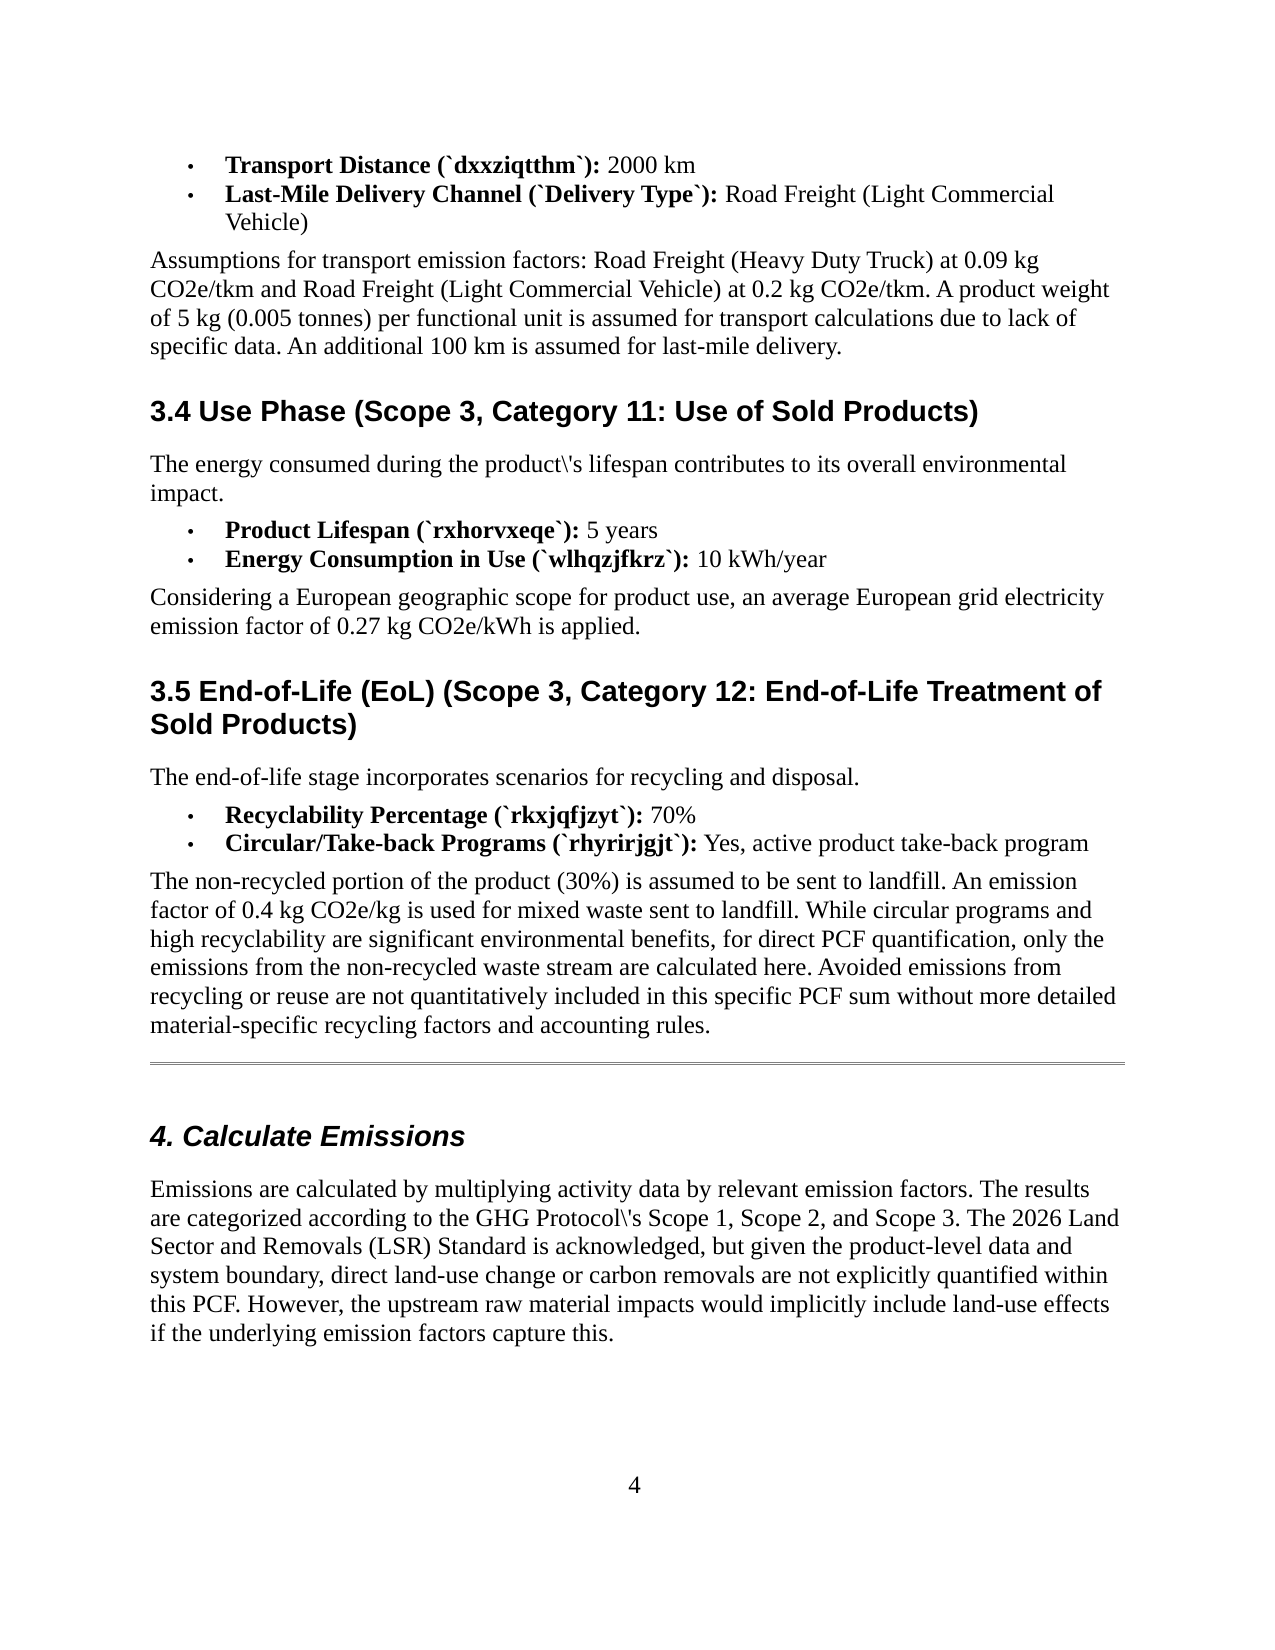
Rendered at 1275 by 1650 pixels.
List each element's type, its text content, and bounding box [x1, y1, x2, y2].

text Assumptions for transport emission factors: Road Freight (Heavy Duty Truck) at 0.09 kg CO2e/tkm and Road Freight (Light Commercial Vehicle) at 0.2 kg CO2e/tkm. A product weight of 5 kg (0.005 tonnes) per functional unit is assumed for transport calculations due to lack of specific data. An additional 100 km is assumed for last-mile delivery. [150, 245, 1125, 360]
list Recyclability Percentage (`rkxjqfjzyt`): 70% [187, 800, 1125, 828]
list Energy Consumption in Use (`wlhqzjfkrz`): 10 kWh/year [187, 544, 1125, 573]
list Product Lifespan (`rxhorvxeqe`): 5 years [187, 516, 1125, 544]
text Considering a European geographic scope for product use, an average European grid electricity emission factor of 0.27 kg CO2e/kWh is applied. [150, 582, 1125, 639]
text The energy consumed during the product\'s lifespan contributes to its overall environmental impact. [150, 449, 1125, 507]
list Circular/Take-back Programs (`rhyrirjgjt`): Yes, active product take-back program [187, 828, 1125, 857]
subtitle 3.5 End-of-Life (EoL) (Scope 3, Category 12: End-of-Life Treatment of Sold Products) [150, 673, 1125, 741]
text The end-of-life stage incorporates scenarios for recycling and disposal. [150, 762, 1125, 791]
subtitle 3.4 Use Phase (Scope 3, Category 11: Use of Sold Products) [150, 394, 1125, 428]
list Last-Mile Delivery Channel (`Delivery Type`): Road Freight (Light Commercial Vehicle) [187, 179, 1125, 236]
subtitle 4. Calculate Emissions [150, 1119, 1125, 1152]
list Transport Distance (`dxxziqtthm`): 2000 km [187, 150, 1125, 179]
text The non-recycled portion of the product (30%) is assumed to be sent to landfill. An emission factor of 0.4 kg CO2e/kg is used for mixed waste sent to landfill. While circular programs and high recyclability are significant environmental benefits, for direct PCF quantification, only the emissions from the non-recycled waste stream are calculated here. Avoided emissions from recycling or reuse are not quantitatively included in this specific PCF sum without more detailed material-specific recycling factors and accounting rules. [150, 866, 1125, 1039]
text Emissions are calculated by multiplying activity data by relevant emission factors. The results are categorized according to the GHG Protocol\'s Scope 1, Scope 2, and Scope 3. The 2026 Land Sector and Removals (LSR) Standard is acknowledged, but given the product-level data and system boundary, direct land-use change or carbon removals are not explicitly quantified within this PCF. However, the upstream raw material impacts would implicitly include land-use effects if the underlying emission factors capture this. [150, 1174, 1125, 1346]
